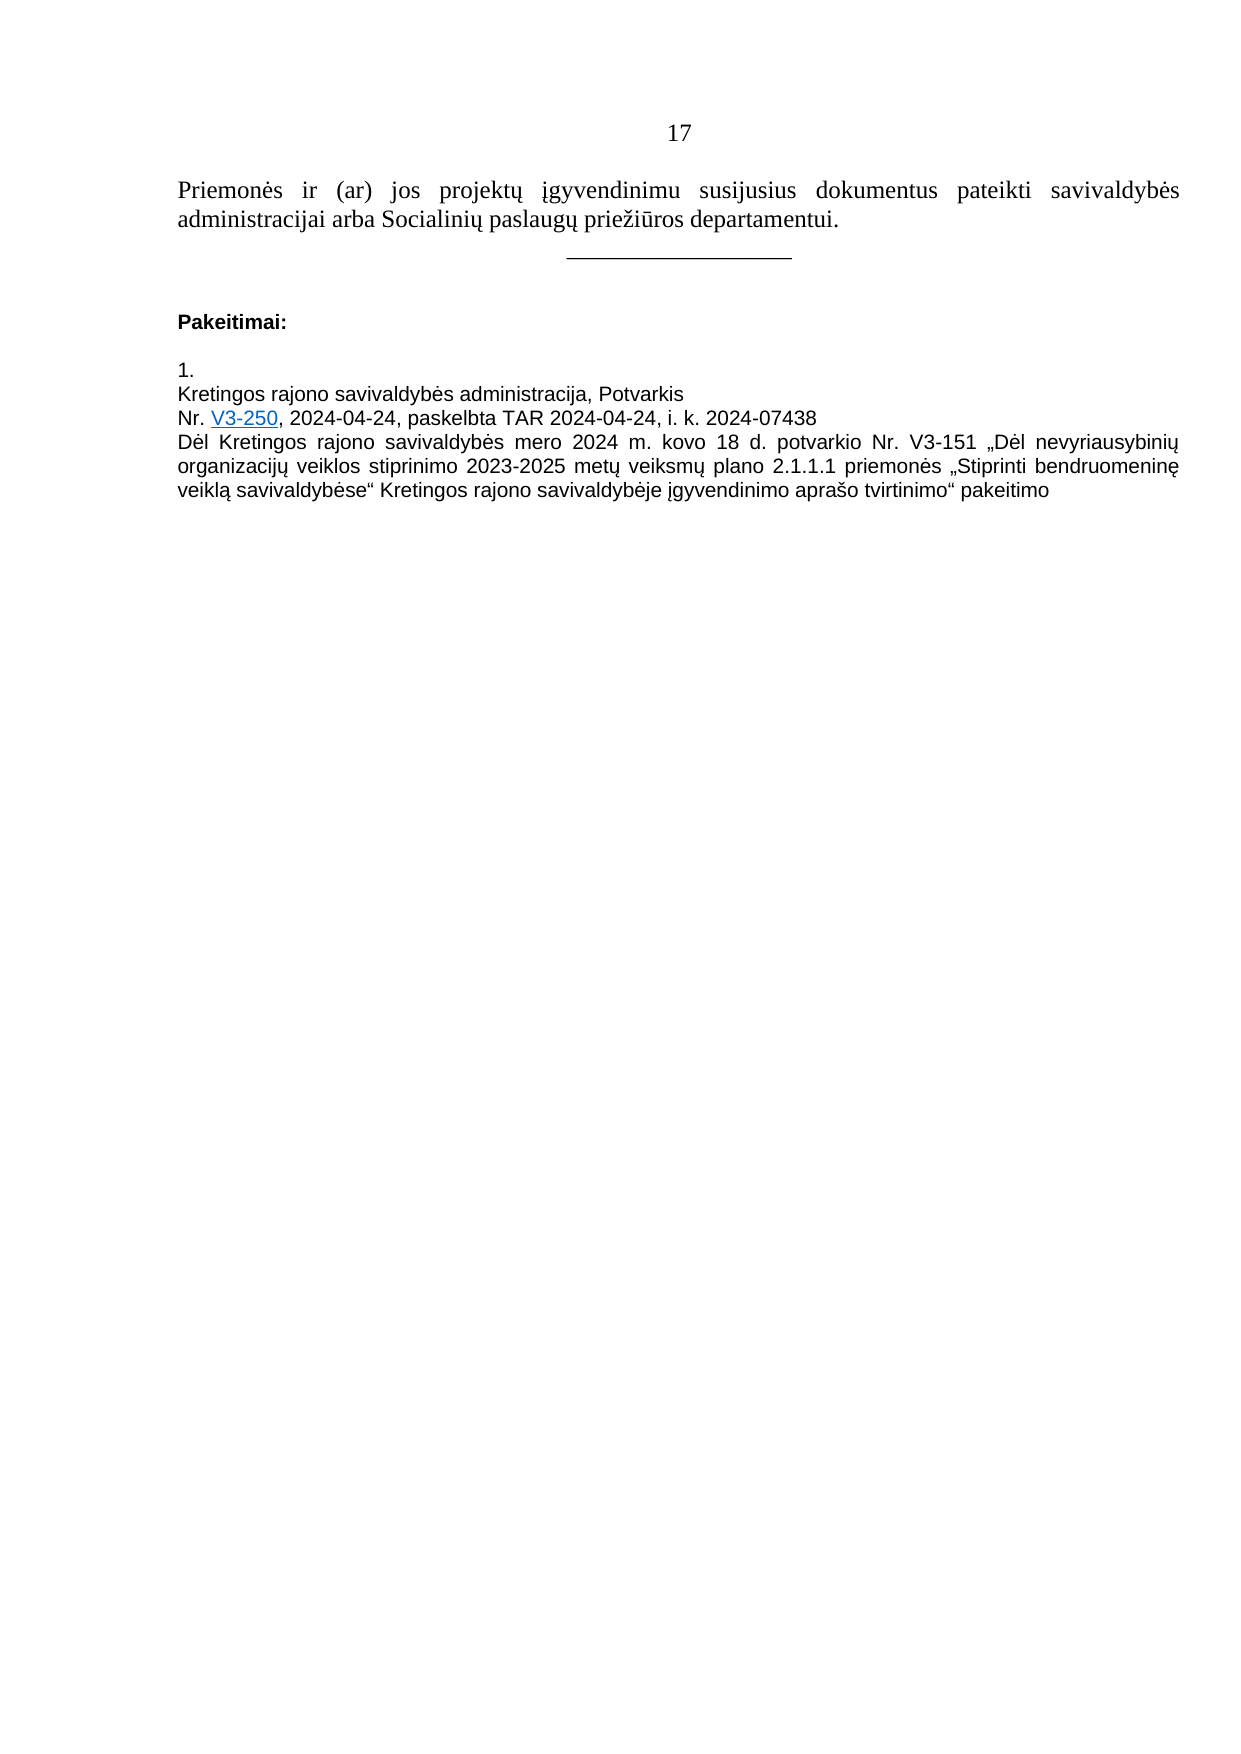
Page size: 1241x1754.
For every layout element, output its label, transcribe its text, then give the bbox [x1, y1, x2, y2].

text Dėl Kretingos rajono savivaldybės mero 2024 m. kovo 18 d. potvarkio Nr. V3-151 „Dėl nevyriausybinių organizacijų veiklos stiprinimo 2023-2025 metų veiksmų plano 2.1.1.1 priemonės „Stiprinti bendruomeninę veiklą savivaldybėse“ Kretingos rajono savivaldybėje įgyvendinimo aprašo tvirtinimo“ pakeitimo [177, 429, 1181, 501]
text 1. [177, 358, 1181, 382]
text Pakeitimai: [177, 310, 1181, 334]
text Nr. V3-250, 2024-04-24, paskelbta TAR 2024-04-24, i. k. 2024-07438 [177, 406, 1181, 429]
text Priemonės ir (ar) jos projektų įgyvendinimu susijusius dokumentus pateikti savivaldybės administracijai arba Socialinių paslaugų priežiūros departamentui. [177, 176, 1181, 233]
text Kretingos rajono savivaldybės administracija, Potvarkis [177, 382, 1181, 406]
text __________________ [177, 233, 1181, 262]
